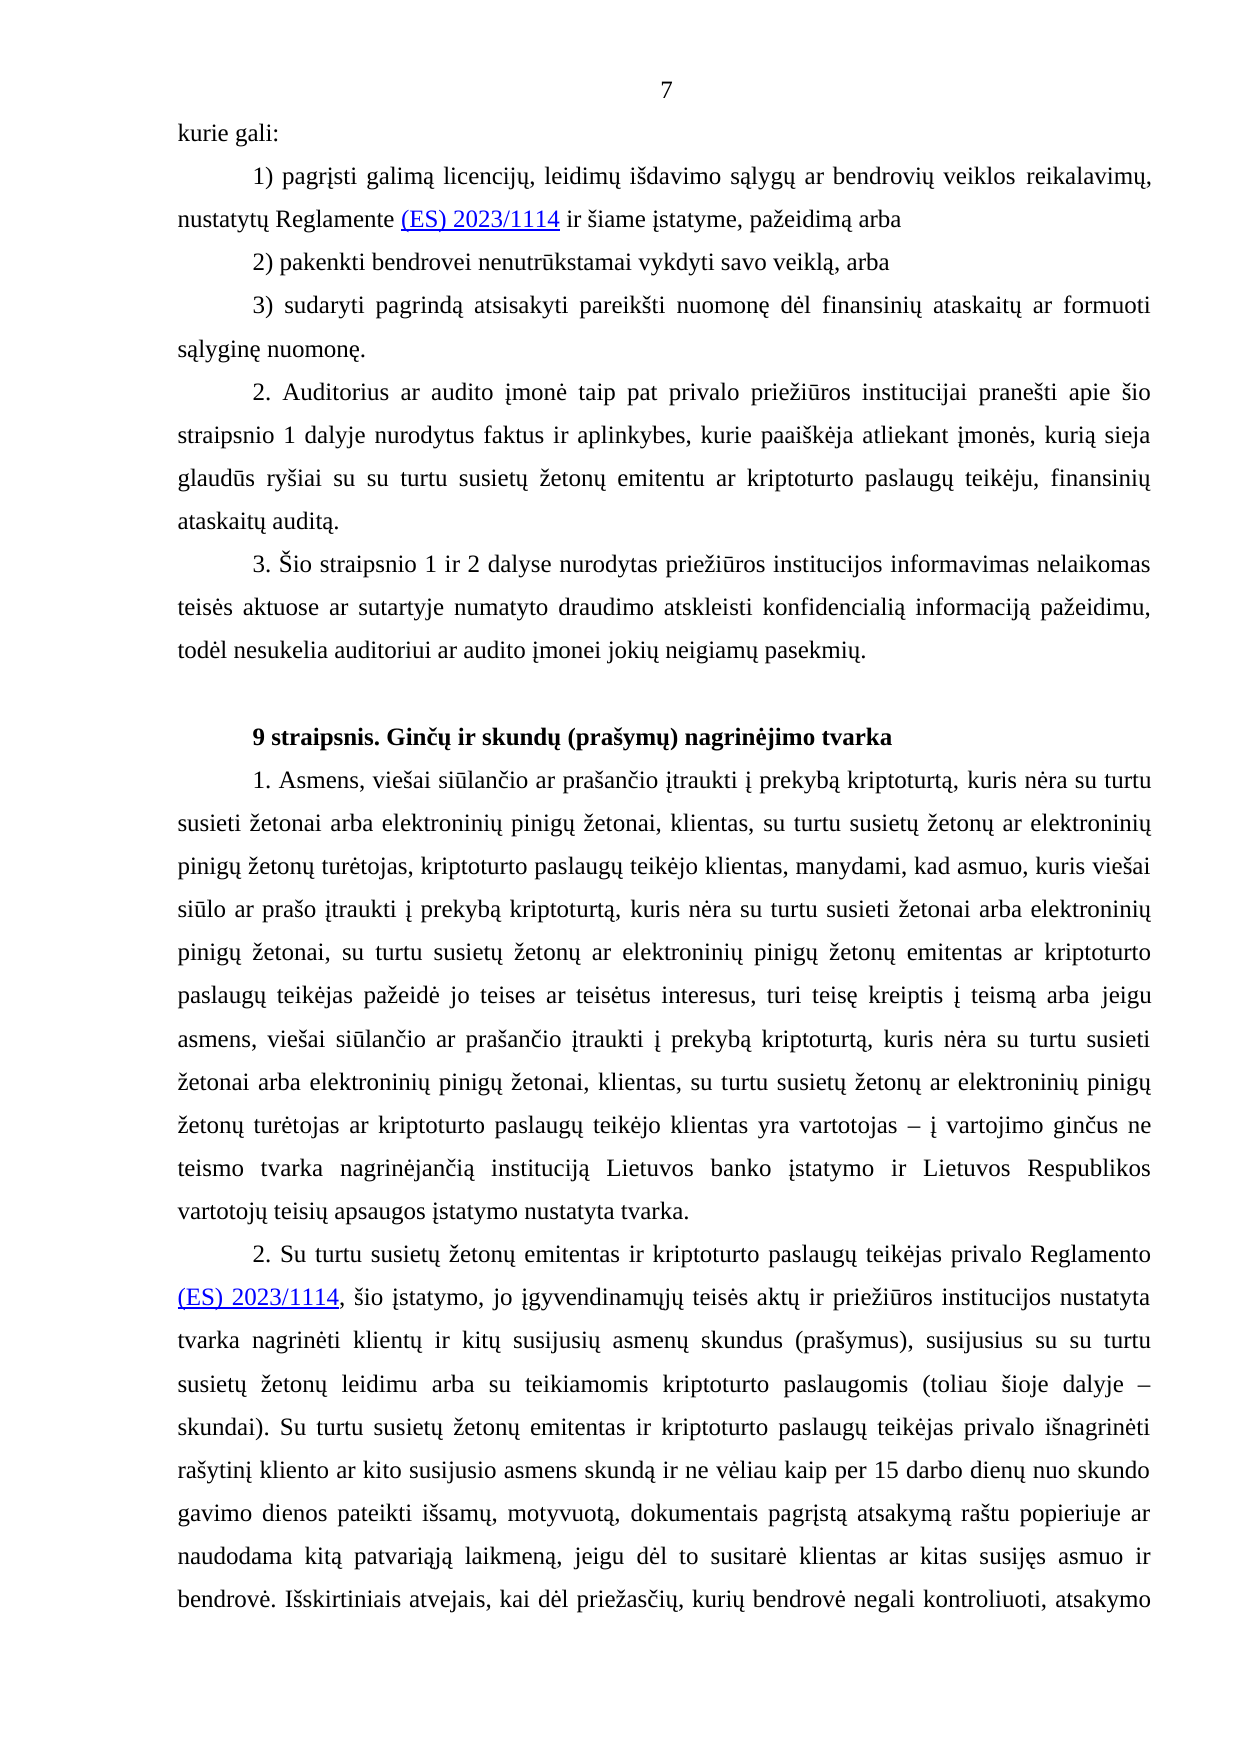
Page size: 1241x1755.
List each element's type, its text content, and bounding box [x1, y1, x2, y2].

text kurie gali: [177, 118, 1152, 147]
text 3) sudaryti pagrindą atsisakyti pareikšti nuomonę dėl finansinių ataskaitų ar formuoti sąlyginę nuomonę. [177, 291, 1152, 362]
text 2) pakenkti bendrovei nenutrūkstamai vykdyti savo veiklą, arba [177, 247, 1152, 276]
text 1) pagrįsti galimą licencijų, leidimų išdavimo sąlygų ar bendrovių veiklos reikalavimų, nustatytų Reglamente (ES) 2023/1114 ir šiame įstatyme, pažeidimą arba [177, 161, 1152, 233]
text 3. Šio straipsnio 1 ir 2 dalyse nurodytas priežiūros institucijos informavimas nelaikomas teisės aktuose ar sutartyje numatyto draudimo atskleisti konfidencialią informaciją pažeidimu, todėl nesukelia auditoriui ar audito įmonei jokių neigiamų pasekmių. [177, 549, 1152, 664]
text 1. Asmens, viešai siūlančio ar prašančio įtraukti į prekybą kriptoturtą, kuris nėra su turtu susieti žetonai arba elektroninių pinigų žetonai, klientas, su turtu susietų žetonų ar elektroninių pinigų žetonų turėtojas, kriptoturto paslaugų teikėjo klientas, manydami, kad asmuo, kuris viešai siūlo ar prašo įtraukti į prekybą kriptoturtą, kuris nėra su turtu susieti žetonai arba elektroninių pinigų žetonai, su turtu susietų žetonų ar elektroninių pinigų žetonų emitentas ar kriptoturto paslaugų teikėjas pažeidė jo teises ar teisėtus interesus, turi teisę kreiptis į teismą arba jeigu asmens, viešai siūlančio ar prašančio įtraukti į prekybą kriptoturtą, kuris nėra su turtu susieti žetonai arba elektroninių pinigų žetonai, klientas, su turtu susietų žetonų ar elektroninių pinigų žetonų turėtojas ar kriptoturto paslaugų teikėjo klientas yra vartotojas – į vartojimo ginčus ne teismo tvarka nagrinėjančią instituciją Lietuvos banko įstatymo ir Lietuvos Respublikos vartotojų teisių apsaugos įstatymo nustatyta tvarka. [177, 765, 1152, 1225]
text 2. Auditorius ar audito įmonė taip pat privalo priežiūros institucijai pranešti apie šio straipsnio 1 dalyje nurodytus faktus ir aplinkybes, kurie paaiškėja atliekant įmonės, kurią sieja glaudūs ryšiai su su turtu susietų žetonų emitentu ar kriptoturto paslaugų teikėju, finansinių ataskaitų auditą. [177, 377, 1152, 535]
text 9 straipsnis. Ginčų ir skundų (prašymų) nagrinėjimo tvarka [177, 722, 1152, 751]
text 2. Su turtu susietų žetonų emitentas ir kriptoturto paslaugų teikėjas privalo Reglamento (ES) 2023/1114, šio įstatymo, jo įgyvendinamųjų teisės aktų ir priežiūros institucijos nustatyta tvarka nagrinėti klientų ir kitų susijusių asmenų skundus (prašymus), susijusius su su turtu susietų žetonų leidimu arba su teikiamomis kriptoturto paslaugomis (toliau šioje dalyje – skundai). Su turtu susietų žetonų emitentas ir kriptoturto paslaugų teikėjas privalo išnagrinėti rašytinį kliento ar kito susijusio asmens skundą ir ne vėliau kaip per 15 darbo dienų nuo skundo gavimo dienos pateikti išsamų, motyvuotą, dokumentais pagrįstą atsakymą raštu popieriuje ar naudodama kitą patvariąją laikmeną, jeigu dėl to susitarė klientas ar kitas susijęs asmuo ir bendrovė. Išskirtiniais atvejais, kai dėl priežasčių, kurių bendrovė negali kontroliuoti, atsakymo [177, 1239, 1152, 1613]
